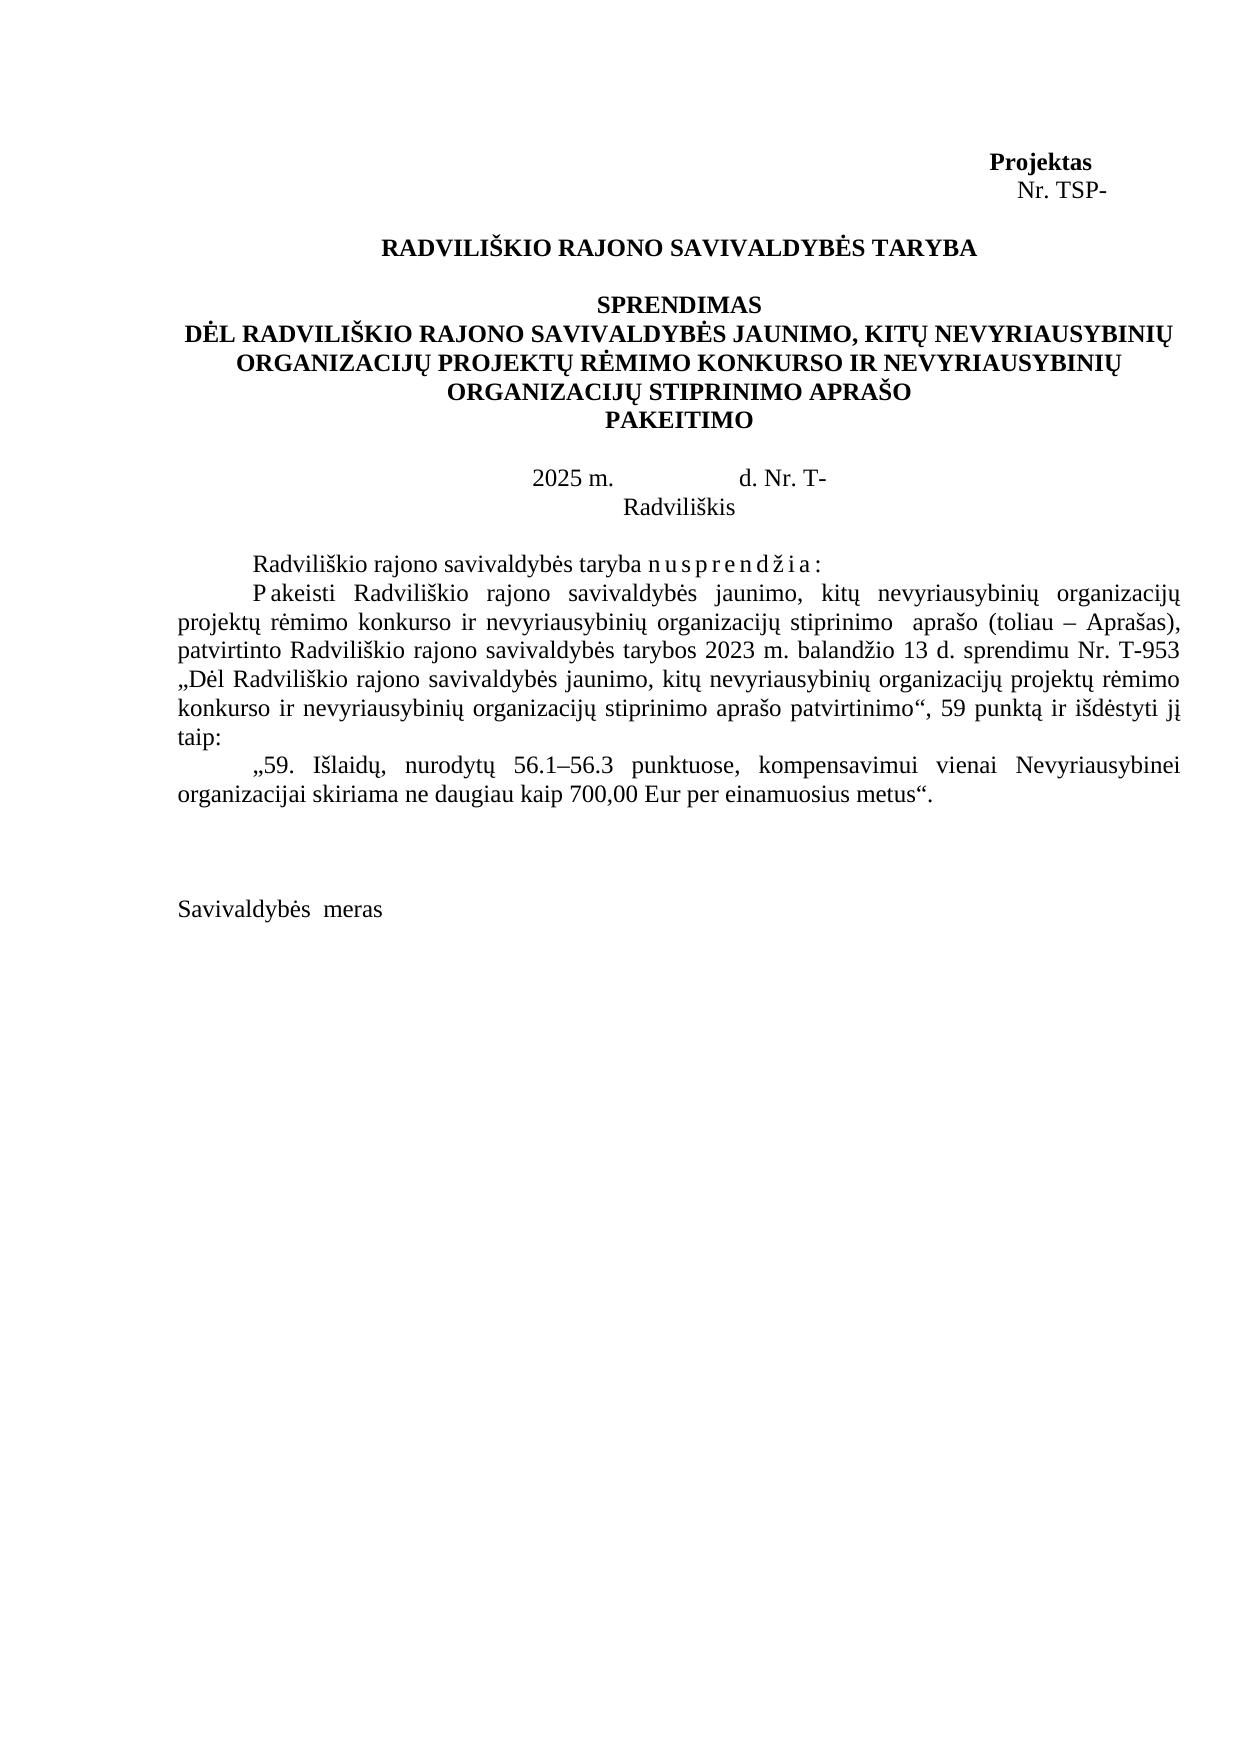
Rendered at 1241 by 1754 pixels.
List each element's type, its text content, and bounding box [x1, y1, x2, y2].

text RADVILIŠKIO RAJONO SAVIVALDYBĖS TARYBA [177, 233, 1181, 262]
text 2025 m. d. Nr. T- [177, 463, 1181, 492]
text Radviliškio rajono savivaldybės taryba nusprendžia: [177, 549, 1181, 578]
text DĖL RADVILIŠKIO RAJONO SAVIVALDYBĖS JAUNIMO, KITŲ NEVYRIAUSYBINIŲ ORGANIZACIJŲ PROJEKTŲ RĖMIMO KONKURSO IR NEVYRIAUSYBINIŲ ORGANIZACIJŲ STIPRINIMO APRAŠO [177, 319, 1181, 406]
text Nr. TSP- [177, 176, 1181, 204]
text Projektas [927, 147, 1181, 176]
text Radviliškis [177, 492, 1181, 521]
text PAKEITIMO [177, 406, 1181, 434]
text Savivaldybės meras [177, 894, 1181, 923]
text SPRENDIMAS [177, 291, 1181, 319]
text „59. Išlaidų, nurodytų 56.1–56.3 punktuose, kompensavimui vienai Nevyriausybinei organizacijai skiriama ne daugiau kaip 700,00 Eur per einamuosius metus“. [177, 751, 1181, 808]
text Pakeisti Radviliškio rajono savivaldybės jaunimo, kitų nevyriausybinių organizacijų projektų rėmimo konkurso ir nevyriausybinių organizacijų stiprinimo aprašo (toliau – Aprašas), patvirtinto Radviliškio rajono savivaldybės tarybos 2023 m. balandžio 13 d. sprendimu Nr. T-953 „Dėl Radviliškio rajono savivaldybės jaunimo, kitų nevyriausybinių organizacijų projektų rėmimo konkurso ir nevyriausybinių organizacijų stiprinimo aprašo patvirtinimo“, 59 punktą ir išdėstyti jį taip: [177, 578, 1181, 751]
